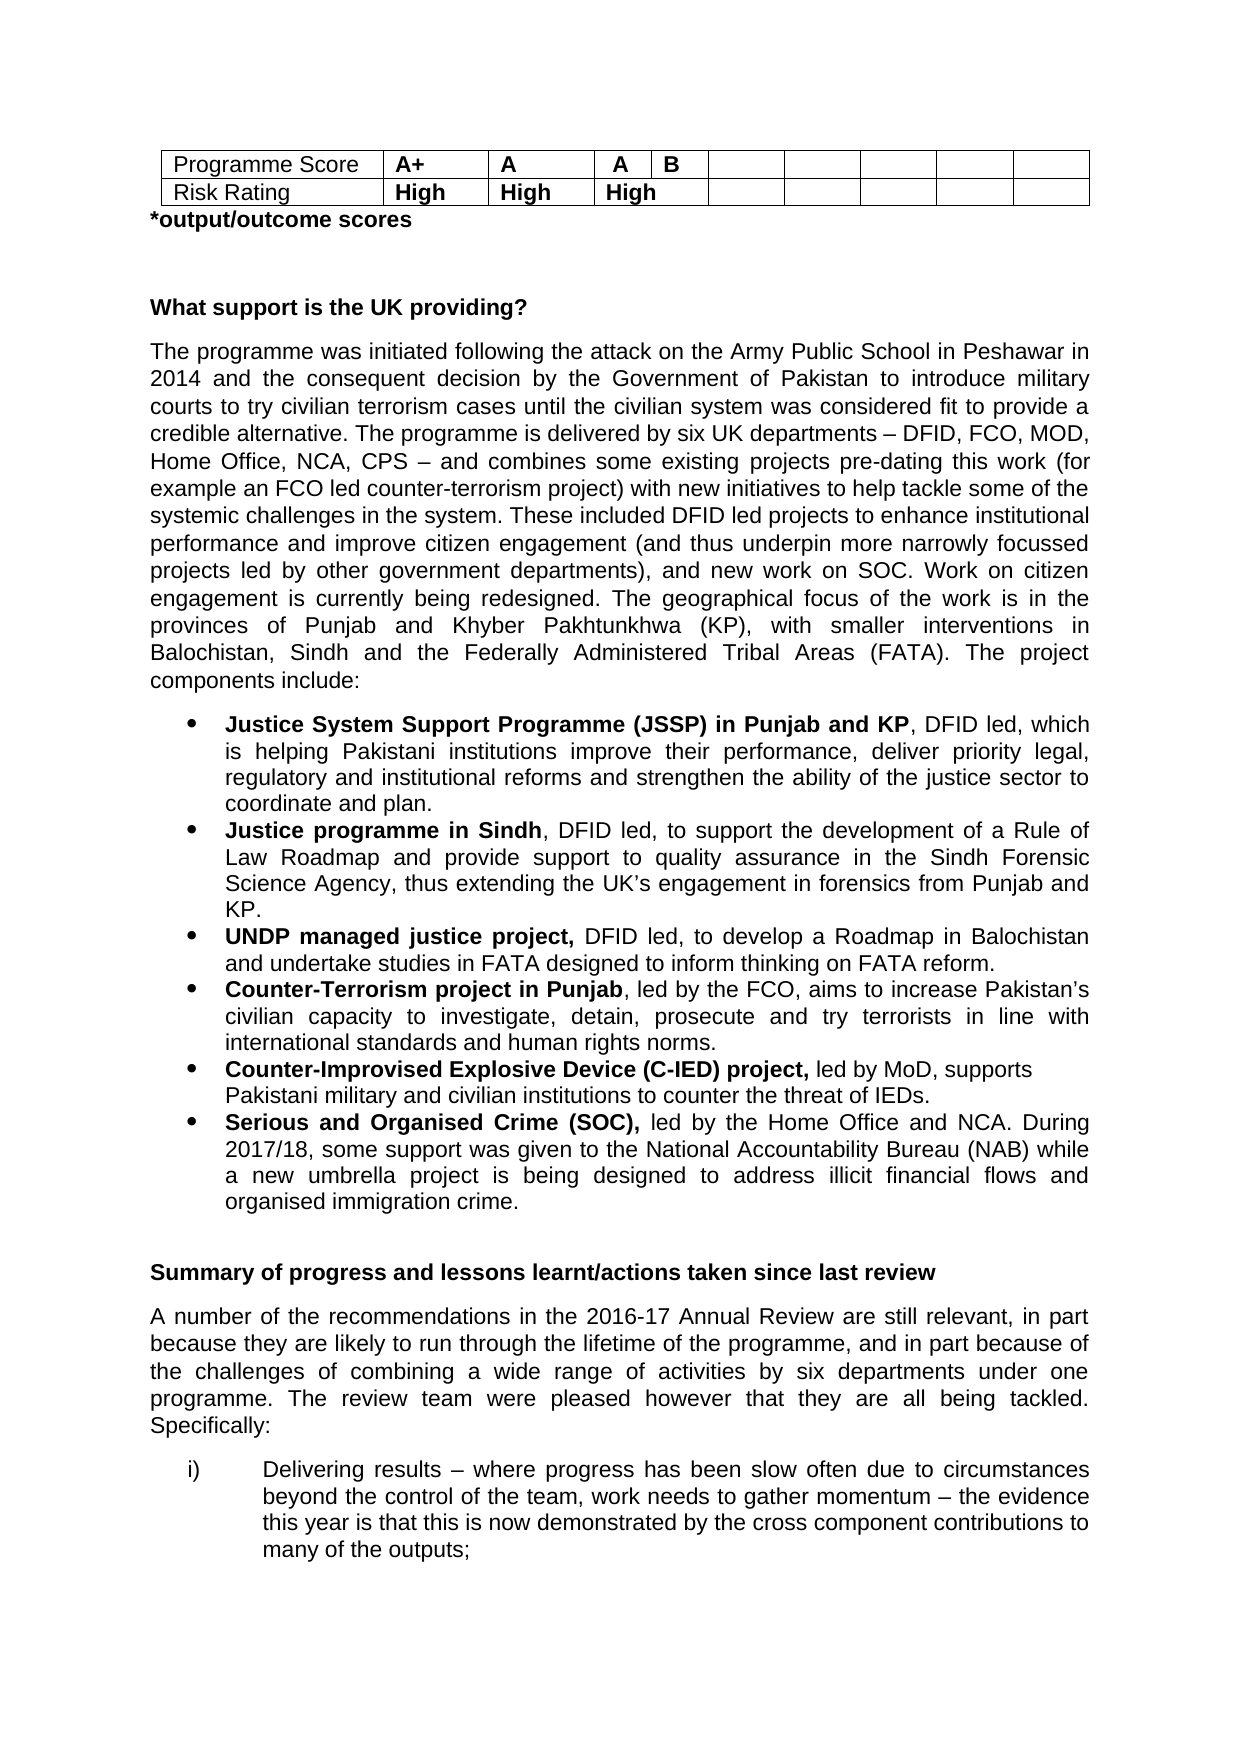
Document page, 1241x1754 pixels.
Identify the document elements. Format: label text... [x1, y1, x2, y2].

list Serious and Organised Crime (SOC), led by the Home Office and NCA. During 2017/18, some support was given to the National Accountability Bureau (NAB) while a new umbrella project is being designed to address illicit financial flows and organised immigration crime. [187, 1109, 1090, 1215]
table_cell High [489, 179, 594, 205]
table_cell Risk Rating [162, 179, 383, 205]
list Counter-Improvised Explosive Device (C-IED) project, led by MoD, supports Pakistani military and civilian institutions to counter the threat of IEDs. [187, 1056, 1090, 1109]
text *output/outcome scores [150, 206, 1090, 232]
list UNDP managed justice project, DFID led, to develop a Roadmap in Balochistan and undertake studies in FATA designed to inform thinking on FATA reform. [187, 923, 1090, 976]
table_cell [937, 151, 1013, 177]
table_cell [861, 179, 936, 205]
table_cell [1014, 179, 1089, 205]
list Justice programme in Sindh, DFID led, to support the development of a Rule of Law Roadmap and provide support to quality assurance in the Sindh Forensic Science Agency, thus extending the UK’s engagement in forensics from Punjab and KP. [187, 817, 1090, 923]
table_cell A [595, 151, 651, 177]
table_cell B [652, 151, 708, 177]
table_cell High [384, 179, 488, 205]
text What support is the UK providing? [150, 294, 1090, 320]
table_cell [937, 179, 1013, 205]
table_cell [709, 151, 784, 177]
table_cell Programme Score [162, 151, 383, 177]
table_cell [861, 151, 936, 177]
list Counter-Terrorism project in Punjab, led by the FCO, aims to increase Pakistan’s civilian capacity to investigate, detain, prosecute and try terrorists in line with international standards and human rights norms. [187, 976, 1090, 1056]
table_cell High [595, 179, 708, 205]
list Delivering results – where progress has been slow often due to circumstances beyond the control of the team, work needs to gather momentum – the evidence this year is that this is now demonstrated by the cross component contributions to many of the outputs; [187, 1456, 1090, 1562]
table_cell [1014, 151, 1089, 177]
text The programme was initiated following the attack on the Army Public School in Peshawar in 2014 and the consequent decision by the Government of Pakistan to introduce military courts to try civilian terrorism cases until the civilian system was considered fit to provide a credible alternative. The programme is delivered by six UK departments – DFID, FCO, MOD, Home Office, NCA, CPS – and combines some existing projects pre-dating this work (for example an FCO led counter-terrorism project) with new initiatives to help tackle some of the systemic challenges in the system. These included DFID led projects to enhance institutional performance and improve citizen engagement (and thus underpin more narrowly focussed projects led by other government departments), and new work on SOC. Work on citizen engagement is currently being redesigned. The geographical focus of the work is in the provinces of Punjab and Khyber Pakhtunkhwa (KP), with smaller interventions in Balochistan, Sindh and the Federally Administered Tribal Areas (FATA). The project components include: [150, 338, 1090, 693]
text Summary of progress and lessons learnt/actions taken since last review [150, 1259, 1090, 1285]
table_cell [709, 179, 784, 205]
table_cell [785, 151, 860, 177]
table_cell [785, 179, 860, 205]
table_cell A+ [384, 151, 488, 177]
table_cell A [489, 151, 594, 177]
text A number of the recommendations in the 2016-17 Annual Review are still relevant, in part because they are likely to run through the lifetime of the programme, and in part because of the challenges of combining a wide range of activities by six departments under one programme. The review team were pleased however that they are all being tackled. Specifically: [150, 1303, 1090, 1439]
list Justice System Support Programme (JSSP) in Punjab and KP, DFID led, which is helping Pakistani institutions improve their performance, deliver priority legal, regulatory and institutional reforms and strengthen the ability of the justice sector to coordinate and plan. [187, 711, 1090, 817]
